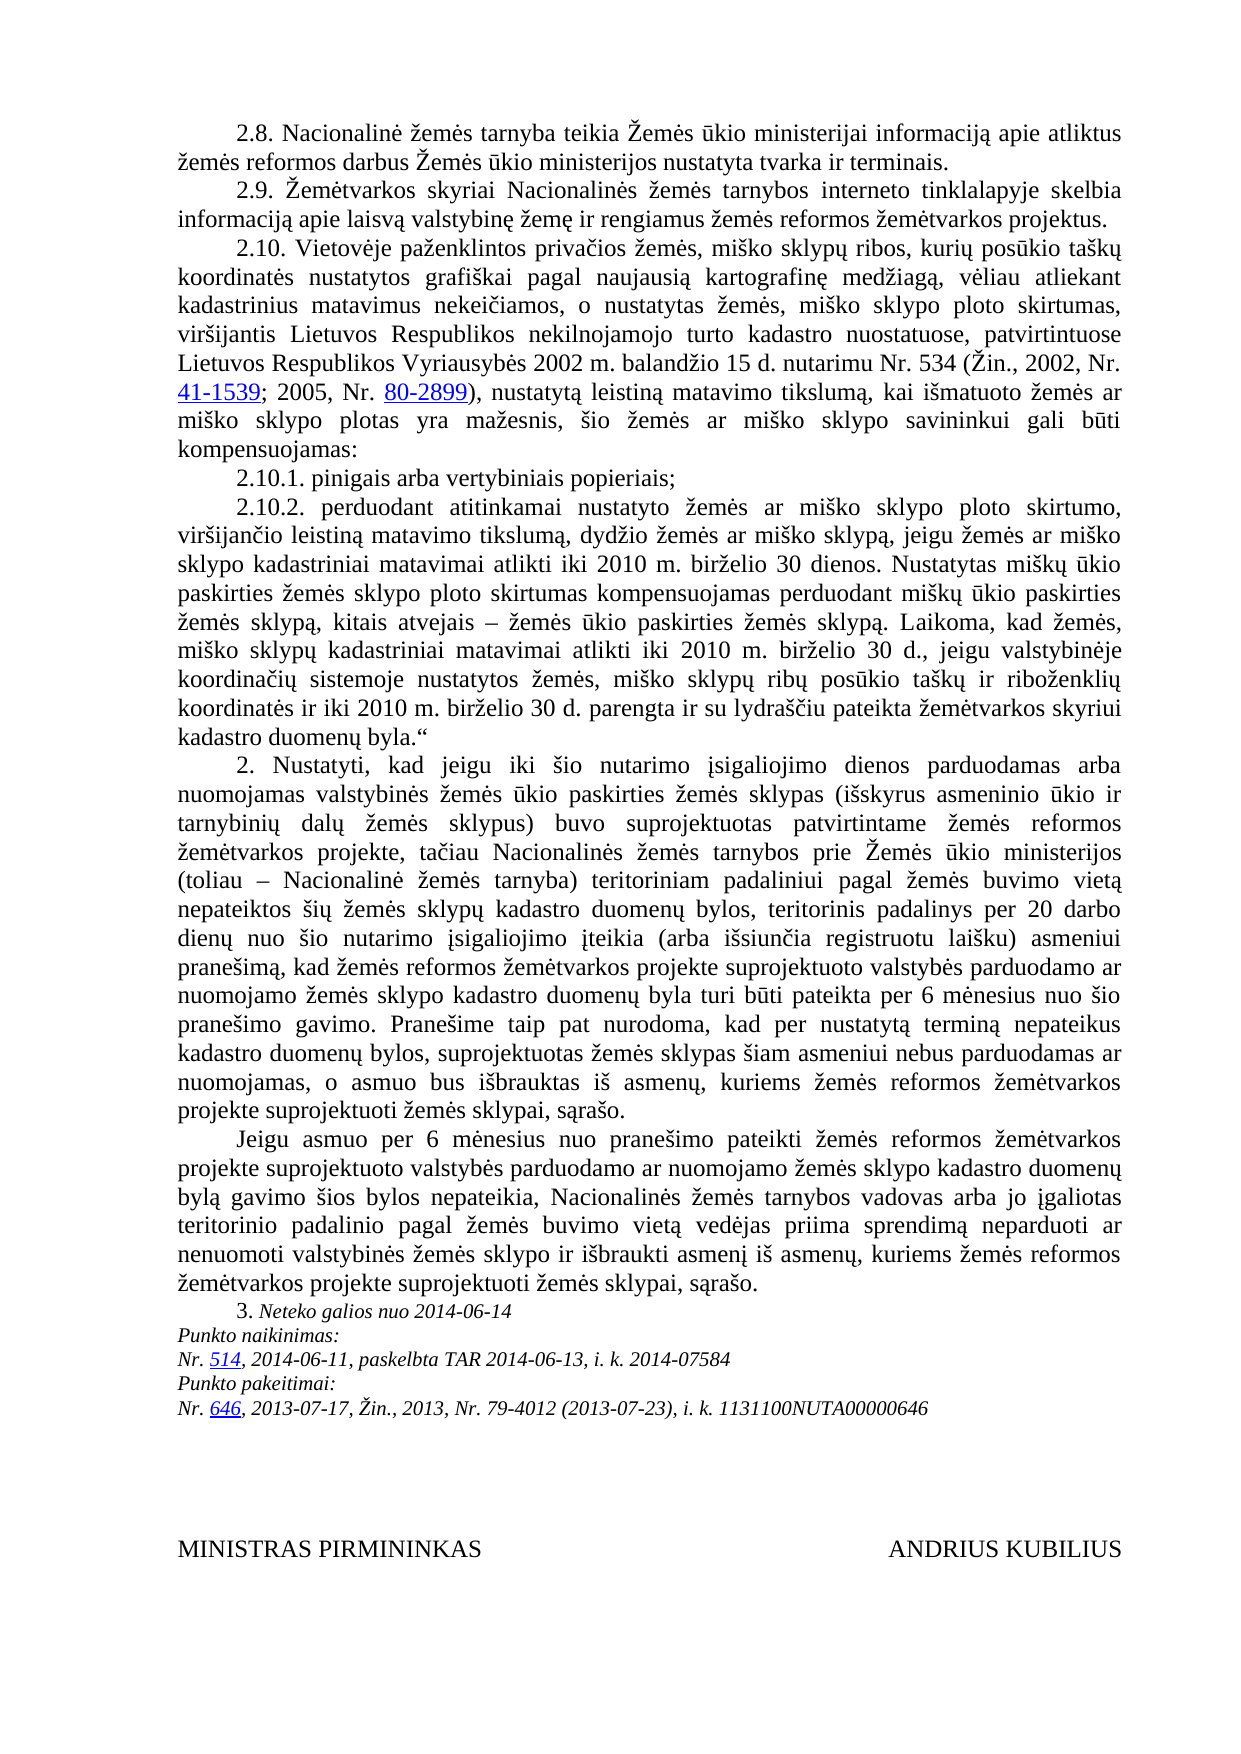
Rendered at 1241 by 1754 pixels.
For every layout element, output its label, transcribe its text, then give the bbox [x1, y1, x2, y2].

text Jeigu asmuo per 6 mėnesius nuo pranešimo pateikti žemės reformos žemėtvarkos projekte suprojektuoto valstybės parduodamo ar nuomojamo žemės sklypo kadastro duomenų bylą gavimo šios bylos nepateikia, Nacionalinės žemės tarnybos vadovas arba jo įgaliotas teritorinio padalinio pagal žemės buvimo vietą vedėjas priima sprendimą neparduoti ar nenuomoti valstybinės žemės sklypo ir išbraukti asmenį iš asmenų, kuriems žemės reformos žemėtvarkos projekte suprojektuoti žemės sklypai, sąrašo. [177, 1124, 1122, 1297]
text 2.10.1. pinigais arba vertybiniais popieriais; [177, 463, 1122, 492]
text Punkto pakeitimai: [177, 1371, 1122, 1395]
text Nr. 514, 2014-06-11, paskelbta TAR 2014-06-13, i. k. 2014-07584 [177, 1347, 1122, 1371]
text 2.10. Vietovėje paženklintos privačios žemės, miško sklypų ribos, kurių posūkio taškų koordinatės nustatytos grafiškai pagal naujausią kartografinę medžiagą, vėliau atliekant kadastrinius matavimus nekeičiamos, o nustatytas žemės, miško sklypo ploto skirtumas, viršijantis Lietuvos Respublikos nekilnojamojo turto kadastro nuostatuose, patvirtintuose Lietuvos Respublikos Vyriausybės 2002 m. balandžio 15 d. nutarimu Nr. 534 (Žin., 2002, Nr. 41-1539; 2005, Nr. 80-2899), nustatytą leistiną matavimo tikslumą, kai išmatuoto žemės ar miško sklypo plotas yra mažesnis, šio žemės ar miško sklypo savininkui gali būti kompensuojamas: [177, 233, 1122, 463]
text 2. Nustatyti, kad jeigu iki šio nutarimo įsigaliojimo dienos parduodamas arba nuomojamas valstybinės žemės ūkio paskirties žemės sklypas (išskyrus asmeninio ūkio ir tarnybinių dalų žemės sklypus) buvo suprojektuotas patvirtintame žemės reformos žemėtvarkos projekte, tačiau Nacionalinės žemės tarnybos prie Žemės ūkio ministerijos (toliau – Nacionalinė žemės tarnyba) teritoriniam padaliniui pagal žemės buvimo vietą nepateiktos šių žemės sklypų kadastro duomenų bylos, teritorinis padalinys per 20 darbo dienų nuo šio nutarimo įsigaliojimo įteikia (arba išsiunčia registruotu laišku) asmeniui pranešimą, kad žemės reformos žemėtvarkos projekte suprojektuoto valstybės parduodamo ar nuomojamo žemės sklypo kadastro duomenų byla turi būti pateikta per 6 mėnesius nuo šio pranešimo gavimo. Pranešime taip pat nurodoma, kad per nustatytą terminą nepateikus kadastro duomenų bylos, suprojektuotas žemės sklypas šiam asmeniui nebus parduodamas ar nuomojamas, o asmuo bus išbrauktas iš asmenų, kuriems žemės reformos žemėtvarkos projekte suprojektuoti žemės sklypai, sąrašo. [177, 751, 1122, 1124]
text Nr. 646, 2013-07-17, Žin., 2013, Nr. 79-4012 (2013-07-23), i. k. 1131100NUTA00000646 [177, 1395, 1122, 1419]
text 2.9. Žemėtvarkos skyriai Nacionalinės žemės tarnybos interneto tinklalapyje skelbia informaciją apie laisvą valstybinę žemę ir rengiamus žemės reformos žemėtvarkos projektus. [177, 176, 1122, 233]
text 3. Neteko galios nuo 2014-06-14 [177, 1297, 1122, 1323]
text 2.8. Nacionalinė žemės tarnyba teikia Žemės ūkio ministerijai informaciją apie atliktus žemės reformos darbus Žemės ūkio ministerijos nustatyta tvarka ir terminais. [177, 118, 1122, 176]
text 2.10.2. perduodant atitinkamai nustatyto žemės ar miško sklypo ploto skirtumo, viršijančio leistiną matavimo tikslumą, dydžio žemės ar miško sklypą, jeigu žemės ar miško sklypo kadastriniai matavimai atlikti iki 2010 m. birželio 30 dienos. Nustatytas miškų ūkio paskirties žemės sklypo ploto skirtumas kompensuojamas perduodant miškų ūkio paskirties žemės sklypą, kitais atvejais – žemės ūkio paskirties žemės sklypą. Laikoma, kad žemės, miško sklypų kadastriniai matavimai atlikti iki 2010 m. birželio 30 d., jeigu valstybinėje koordinačių sistemoje nustatytos žemės, miško sklypų ribų posūkio taškų ir riboženklių koordinatės ir iki 2010 m. birželio 30 d. parengta ir su lydraščiu pateikta žemėtvarkos skyriui kadastro duomenų byla.“ [177, 492, 1122, 751]
text Punkto naikinimas: [177, 1323, 1122, 1347]
text MINISTRAS PIRMININKAS ANDRIUS KUBILIUS [177, 1534, 1122, 1563]
